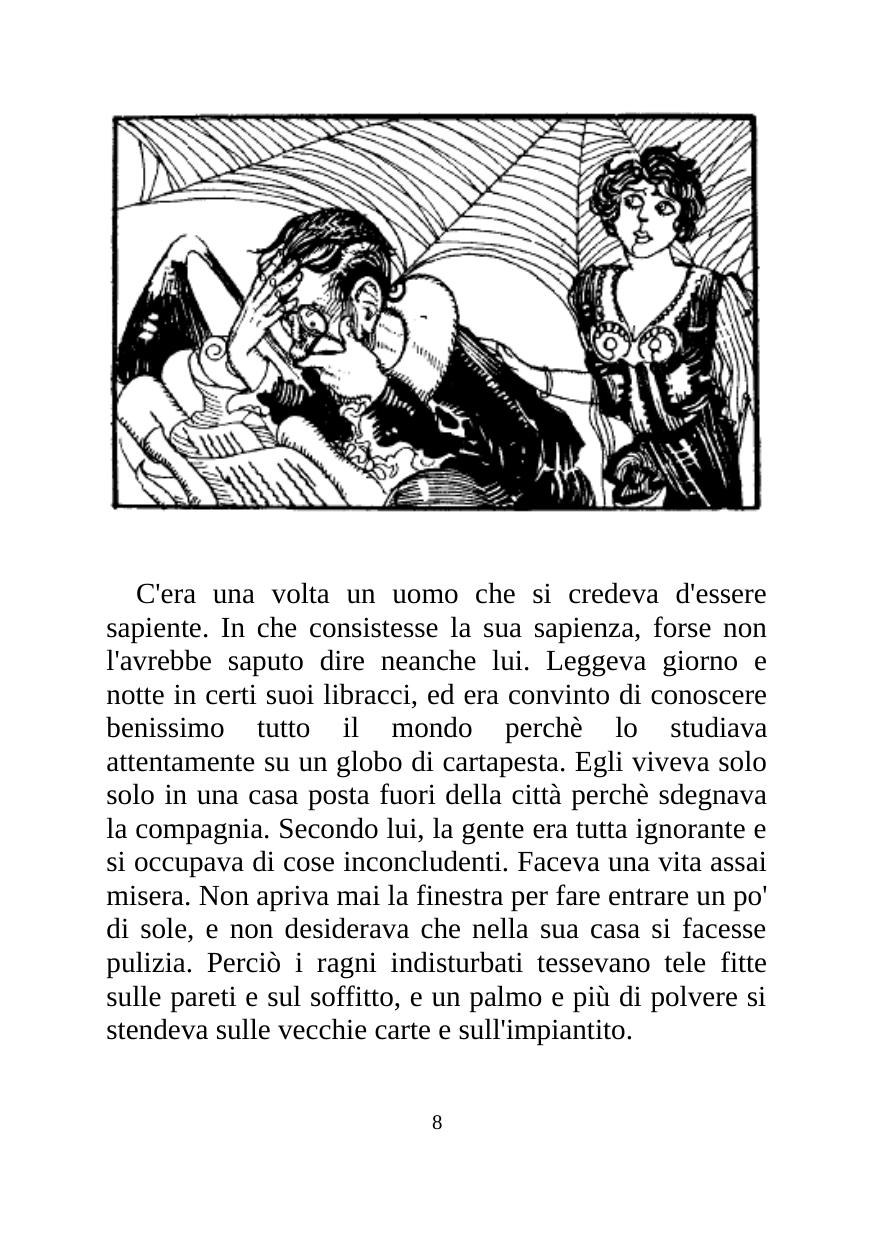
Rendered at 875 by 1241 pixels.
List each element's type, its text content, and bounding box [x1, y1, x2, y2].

text C'era una volta un uomo che si credeva d'essere sapiente. In che consistesse la sua sapienza, forse non l'avrebbe saputo dire neanche lui. Leggeva giorno e notte in certi suoi libracci, ed era convinto di conoscere benissimo tutto il mondo perchè lo studiava attentamente su un globo di cartapesta. Egli viveva solo solo in una casa posta fuori della città perchè sdegnava la compagnia. Secondo lui, la gente era tutta ignorante e si occupava di cose inconcludenti. Faceva una vita assai misera. Non apriva mai la finestra per fare entrare un po' di sole, e non desiderava che nella sua casa si facesse pulizia. Perciò i ragni indisturbati tessevano tele fitte sulle pareti e sul soffitto, e un palmo e più di polvere si stendeva sulle vecchie carte e sull'impiantito. [106, 518, 768, 1046]
picture [106, 106, 768, 518]
